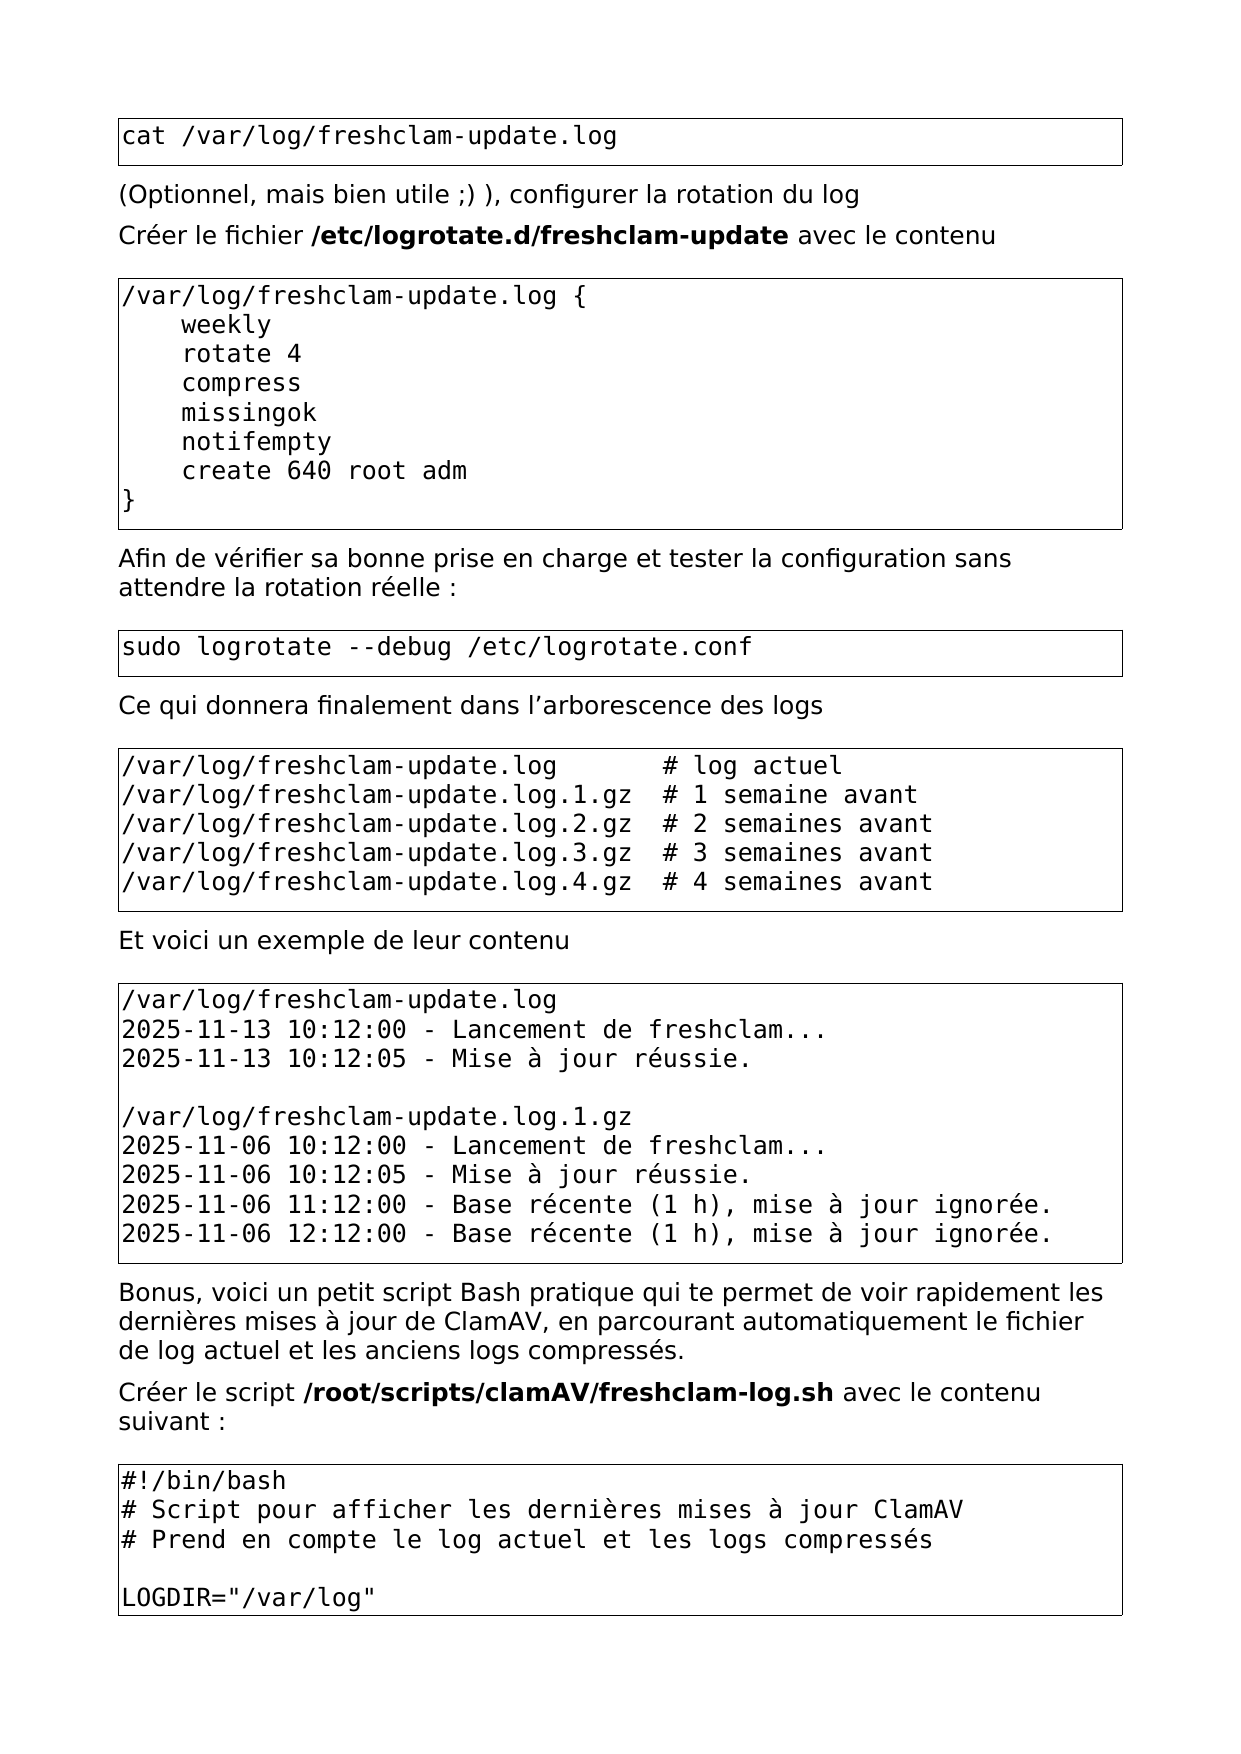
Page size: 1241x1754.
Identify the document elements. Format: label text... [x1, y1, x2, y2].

text Créer le fichier /etc/logrotate.d/freshclam-update avec le contenu [118, 222, 1122, 251]
table_header #!/bin/bash # Script pour afficher les dernières mises à jour ClamAV # Prend en compte le log actuel et les logs compressés LOGDIR="/var/log" [119, 1465, 1122, 1615]
text (Optionnel, mais bien utile ;) ), configurer la rotation du log [118, 180, 1122, 209]
text Afin de vérifier sa bonne prise en charge et tester la configuration sans attendre la rotation réelle : [118, 544, 1122, 602]
text Bonus, voici un petit script Bash pratique qui te permet de voir rapidement les dernières mises à jour de ClamAV, en parcourant automatiquement le fichier de log actuel et les anciens logs compressés. [118, 1278, 1122, 1365]
table_header /var/log/freshclam-update.log # log actuel /var/log/freshclam-update.log.1.gz # 1 semaine avant /var/log/freshclam-update.log.2.gz # 2 semaines avant /var/log/freshclam-update.log.3.gz # 3 semaines avant /var/log/freshclam-update.log.4.gz # 4 semaines avant [119, 749, 1122, 911]
table_header sudo logrotate --debug /etc/logrotate.conf [119, 631, 1122, 676]
text Ce qui donnera finalement dans l’arborescence des logs [118, 691, 1122, 721]
text Créer le script /root/scripts/clamAV/freshclam-log.sh avec le contenu suivant : [118, 1378, 1122, 1436]
table_header /var/log/freshclam-update.log 2025-11-13 10:12:00 - Lancement de freshclam... 2025-11-13 10:12:05 - Mise à jour réussie. /var/log/freshclam-update.log.1.gz 2025-11-06 10:12:00 - Lancement de freshclam... 2025-11-06 10:12:05 - Mise à jour réussie. 2025-11-06 11:12:00 - Base récente (1 h), mise à jour ignorée. 2025-11-06 12:12:00 - Base récente (1 h), mise à jour ignorée. [119, 984, 1122, 1263]
table_header cat /var/log/freshclam-update.log [119, 119, 1122, 165]
table_header /var/log/freshclam-update.log { weekly rotate 4 compress missingok notifempty create 640 root adm } [119, 279, 1122, 529]
text Et voici un exemple de leur contenu [118, 926, 1122, 955]
